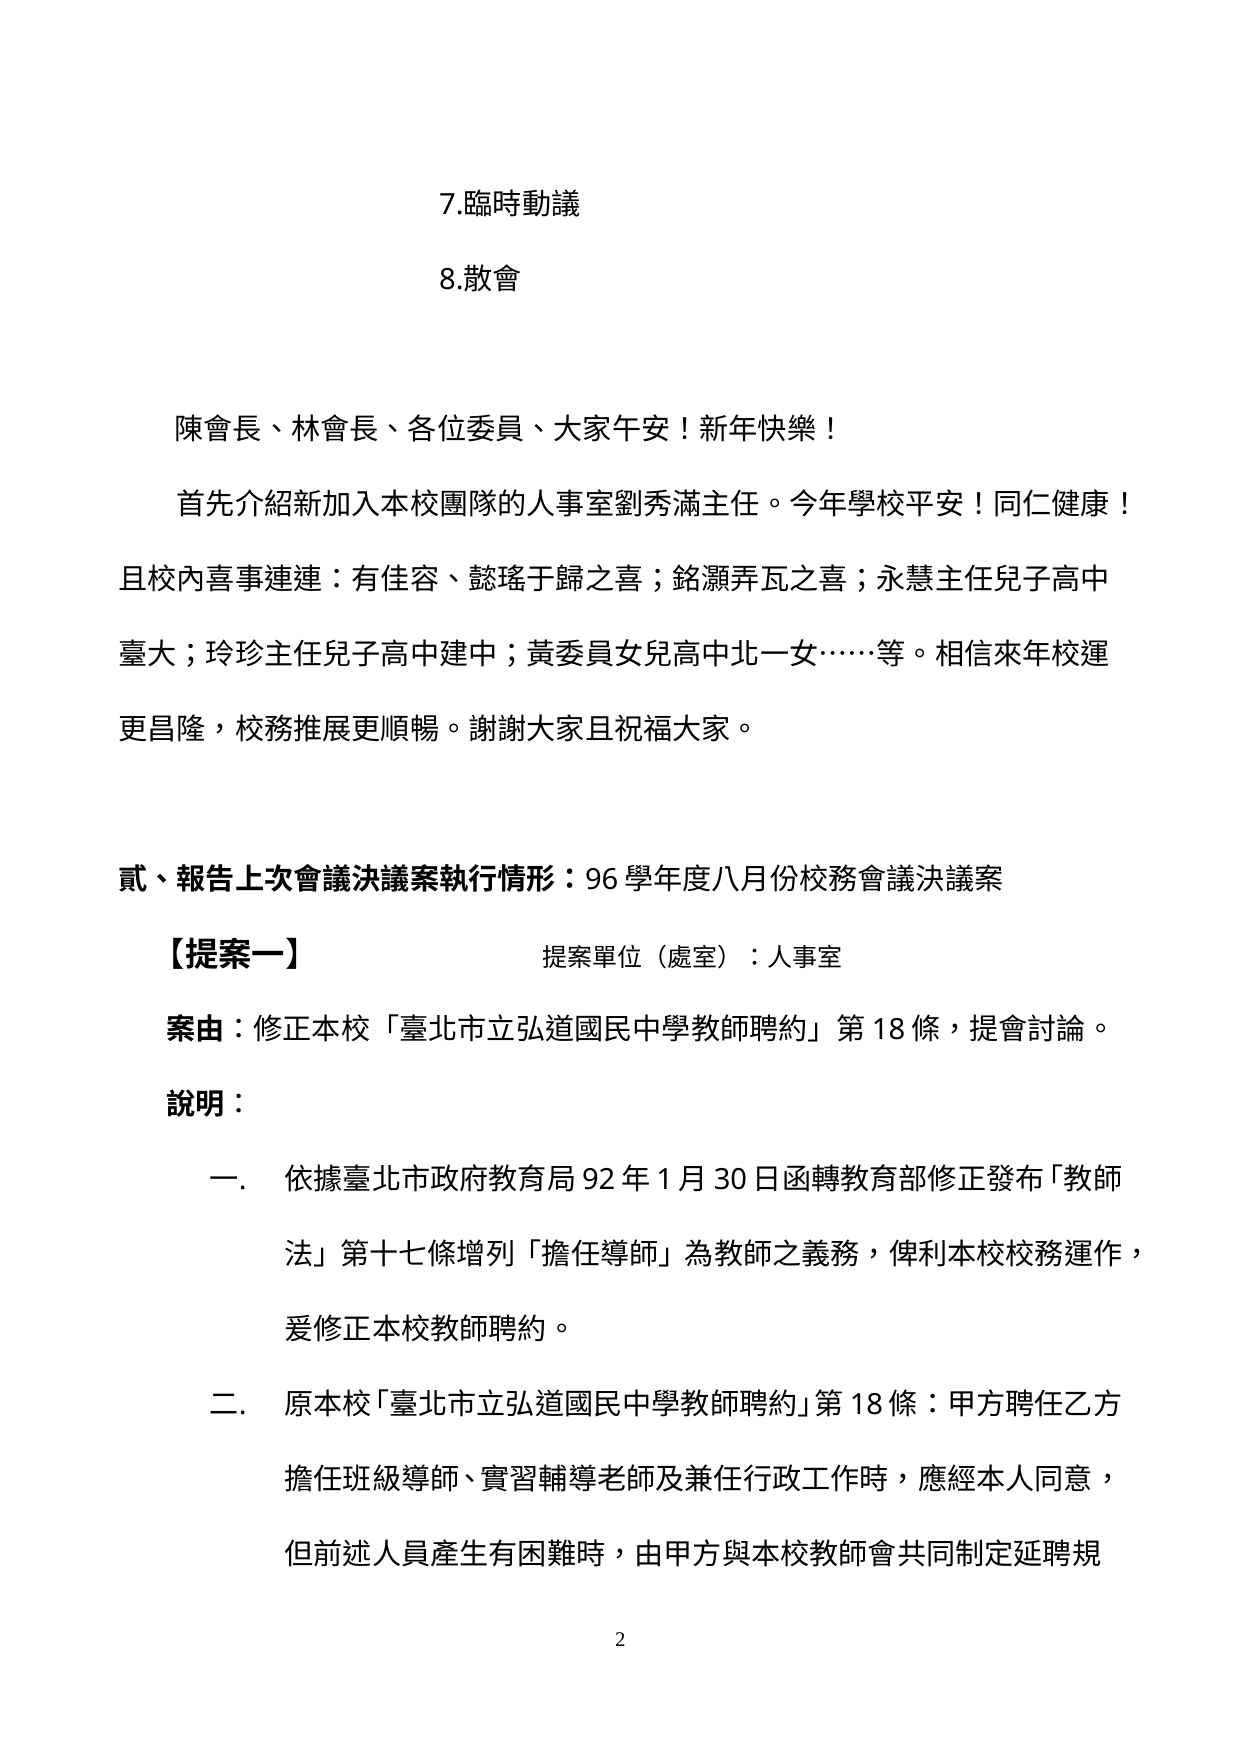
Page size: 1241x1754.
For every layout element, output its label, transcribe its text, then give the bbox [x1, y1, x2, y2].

list 原本校「臺北市立弘道國民中學教師聘約」第18條：甲方聘任乙方擔任班級導師、實習輔導老師及兼任行政工作時，應經本人同意，但前述人員產生有困難時，由甲方與本校教師會共同制定延聘規 [209, 1364, 1122, 1589]
text 7.臨時動議 [118, 164, 1122, 239]
text 首先介紹新加入本校團隊的人事室劉秀滿主任。今年學校平安！同仁健康！且校內喜事連連：有佳容、懿瑤于歸之喜；銘灝弄瓦之喜；永慧主任兒子高中臺大；玲珍主任兒子高中建中；黃委員女兒高中北一女……等。相信來年校運更昌隆，校務推展更順暢。謝謝大家且祝福大家。 [118, 464, 1122, 764]
list 依據臺北市政府教育局92年1月30日函轉教育部修正發布「教師法」第十七條增列「擔任導師」為教師之義務，俾利本校校務運作，爰修正本校教師聘約。 [209, 1139, 1122, 1364]
text 案由：修正本校「臺北市立弘道國民中學教師聘約」第18條，提會討論。 [166, 989, 1122, 1064]
text 說明： [166, 1064, 1122, 1139]
text 8.散會 [118, 239, 1122, 314]
text 【提案一】 提案單位（處室）：人事室 [151, 914, 1122, 989]
text 貳、報告上次會議決議案執行情形：96學年度八月份校務會議決議案 [118, 839, 1122, 914]
text 陳會長、林會長、各位委員、大家午安！新年快樂！ [174, 389, 1122, 464]
